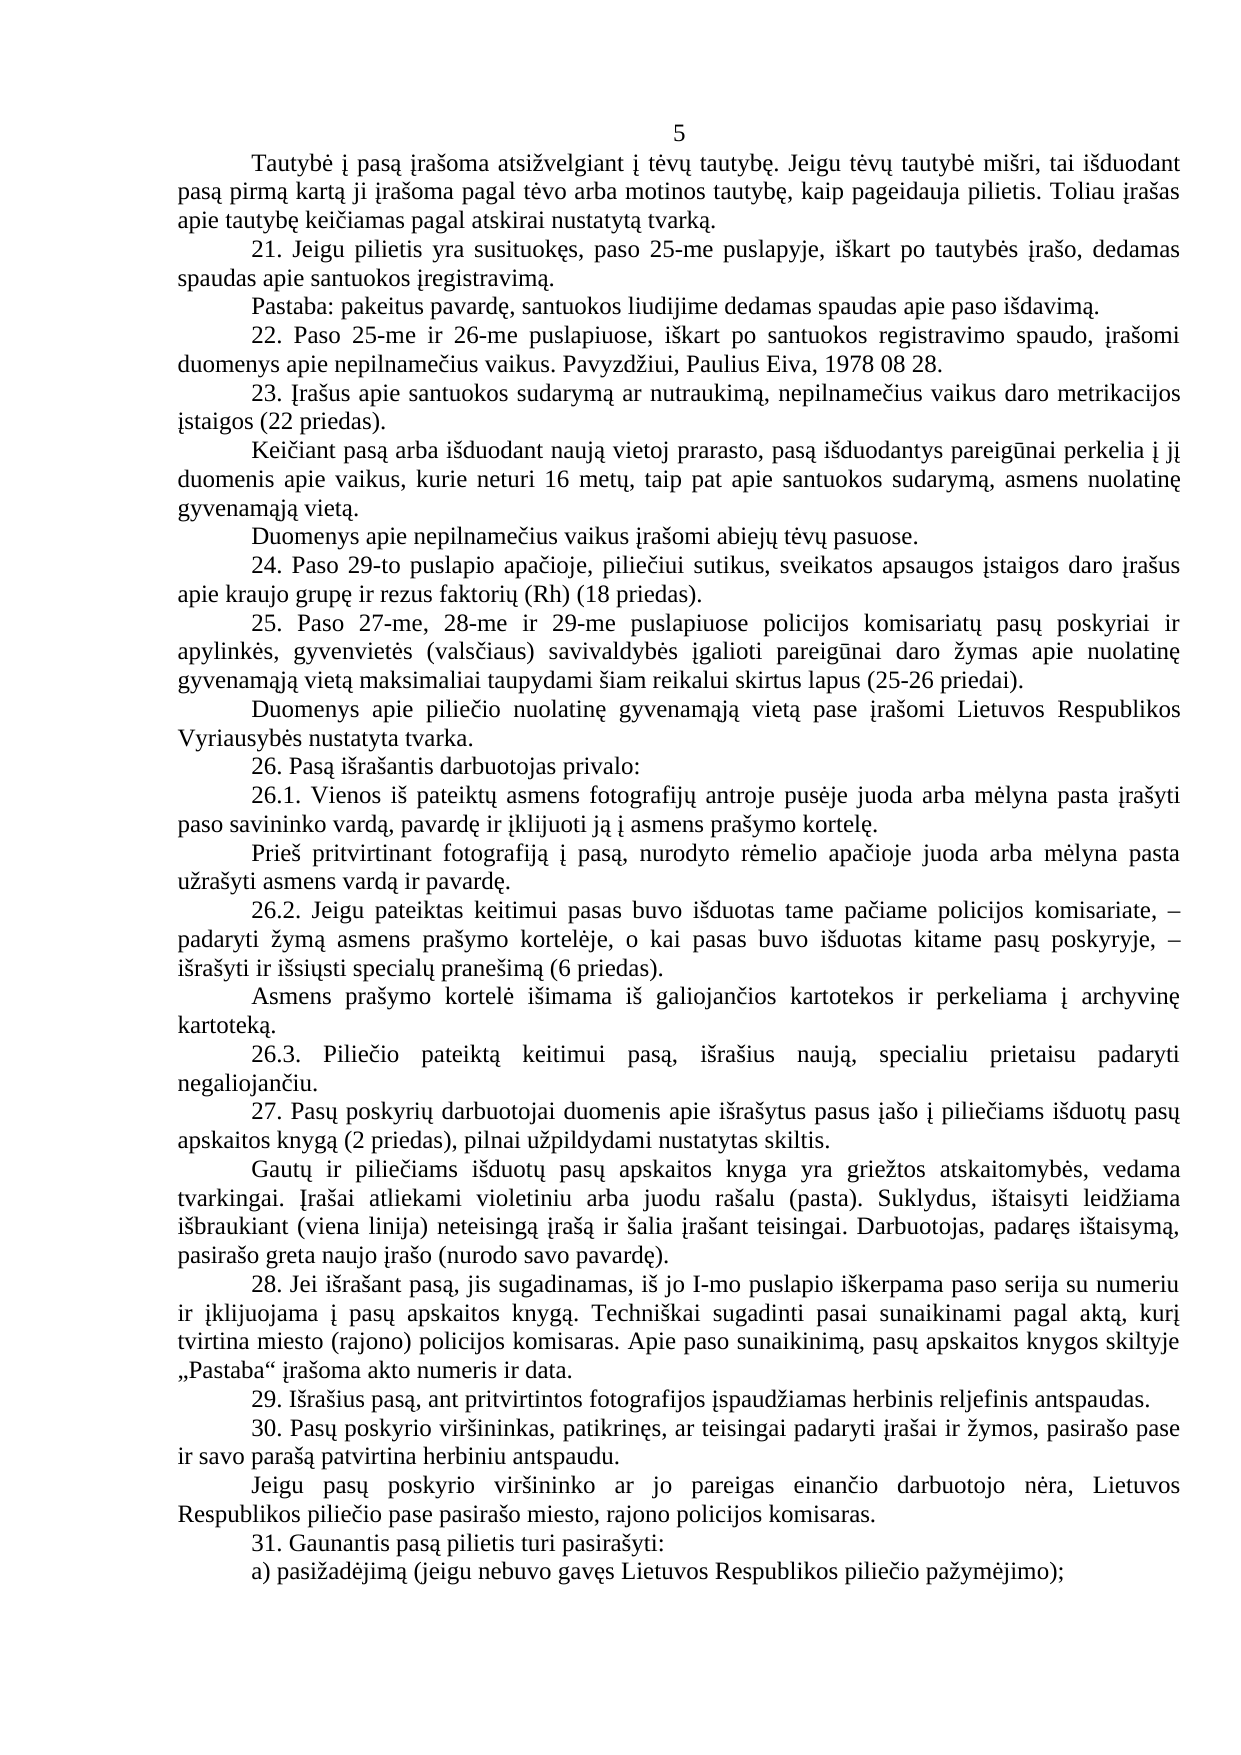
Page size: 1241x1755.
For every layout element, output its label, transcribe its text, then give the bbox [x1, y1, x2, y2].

text 22. Paso 25-me ir 26-me puslapiuose, iškart po santuokos registravimo spaudo, įrašomi duomenys apie nepilnamečius vaikus. Pavyzdžiui, Paulius Eiva, 1978 08 28. [177, 320, 1181, 378]
text 23. Įrašus apie santuokos sudarymą ar nutraukimą, nepilnamečius vaikus daro metrikacijos įstaigos (22 priedas). [177, 378, 1181, 435]
text 31. Gaunantis pasą pilietis turi pasirašyti: [177, 1528, 1181, 1556]
text 30. Pasų poskyrio viršininkas, patikrinęs, ar teisingai padaryti įrašai ir žymos, pasirašo pase ir savo parašą patvirtina herbiniu antspaudu. [177, 1413, 1181, 1470]
text Jeigu pasų poskyrio viršininko ar jo pareigas einančio darbuotojo nėra, Lietuvos Respublikos piliečio pase pasirašo miesto, rajono policijos komisaras. [177, 1470, 1181, 1528]
text 25. Paso 27-me, 28-me ir 29-me puslapiuose policijos komisariatų pasų poskyriai ir apylinkės, gyvenvietės (valsčiaus) savivaldybės įgalioti pareigūnai daro žymas apie nuolatinę gyvenamąją vietą maksimaliai taupydami šiam reikalui skirtus lapus (25-26 priedai). [177, 608, 1181, 694]
text a) pasižadėjimą (jeigu nebuvo gavęs Lietuvos Respublikos piliečio pažymėjimo); [177, 1556, 1181, 1585]
text Gautų ir piliečiams išduotų pasų apskaitos knyga yra griežtos atskaitomybės, vedama tvarkingai. Įrašai atliekami violetiniu arba juodu rašalu (pasta). Suklydus, ištaisyti leidžiama išbraukiant (viena linija) neteisingą įrašą ir šalia įrašant teisingai. Darbuotojas, padaręs ištaisymą, pasirašo greta naujo įrašo (nurodo savo pavardę). [177, 1154, 1181, 1269]
text 26.3. Piliečio pateiktą keitimui pasą, išrašius naują, specialiu prietaisu padaryti negaliojančiu. [177, 1039, 1181, 1096]
text 21. Jeigu pilietis yra susituokęs, paso 25-me puslapyje, iškart po tautybės įrašo, dedamas spaudas apie santuokos įregistravimą. [177, 234, 1181, 291]
text Duomenys apie nepilnamečius vaikus įrašomi abiejų tėvų pasuose. [177, 521, 1181, 550]
text Tautybė į pasą įrašoma atsižvelgiant į tėvų tautybę. Jeigu tėvų tautybė mišri, tai išduodant pasą pirmą kartą ji įrašoma pagal tėvo arba motinos tautybę, kaip pageidauja pilietis. Toliau įrašas apie tautybę keičiamas pagal atskirai nustatytą tvarką. [177, 148, 1181, 234]
text 24. Paso 29-to puslapio apačioje, piliečiui sutikus, sveikatos apsaugos įstaigos daro įrašus apie kraujo grupę ir rezus faktorių (Rh) (18 priedas). [177, 550, 1181, 608]
text 27. Pasų poskyrių darbuotojai duomenis apie išrašytus pasus įašo į piliečiams išduotų pasų apskaitos knygą (2 priedas), pilnai užpildydami nustatytas skiltis. [177, 1096, 1181, 1154]
text 29. Išrašius pasą, ant pritvirtintos fotografijos įspaudžiamas herbinis reljefinis antspaudas. [177, 1384, 1181, 1413]
text 26. Pasą išrašantis darbuotojas privalo: [177, 751, 1181, 780]
text Keičiant pasą arba išduodant naują vietoj prarasto, pasą išduodantys pareigūnai perkelia į jį duomenis apie vaikus, kurie neturi 16 metų, taip pat apie santuokos sudarymą, asmens nuolatinę gyvenamąją vietą. [177, 435, 1181, 521]
text Pastaba: pakeitus pavardę, santuokos liudijime dedamas spaudas apie paso išdavimą. [177, 291, 1181, 320]
text Asmens prašymo kortelė išimama iš galiojančios kartotekos ir perkeliama į archyvinę kartoteką. [177, 981, 1181, 1039]
text Prieš pritvirtinant fotografiją į pasą, nurodyto rėmelio apačioje juoda arba mėlyna pasta užrašyti asmens vardą ir pavardę. [177, 838, 1181, 895]
text 26.2. Jeigu pateiktas keitimui pasas buvo išduotas tame pačiame policijos komisariate, – padaryti žymą asmens prašymo kortelėje, o kai pasas buvo išduotas kitame pasų poskyryje, – išrašyti ir išsiųsti specialų pranešimą (6 priedas). [177, 895, 1181, 981]
text 28. Jei išrašant pasą, jis sugadinamas, iš jo I-mo puslapio iškerpama paso serija su numeriu ir įklijuojama į pasų apskaitos knygą. Techniškai sugadinti pasai sunaikinami pagal aktą, kurį tvirtina miesto (rajono) policijos komisaras. Apie paso sunaikinimą, pasų apskaitos knygos skiltyje „Pastaba“ įrašoma akto numeris ir data. [177, 1269, 1181, 1384]
text 26.1. Vienos iš pateiktų asmens fotografijų antroje pusėje juoda arba mėlyna pasta įrašyti paso savininko vardą, pavardę ir įklijuoti ją į asmens prašymo kortelę. [177, 780, 1181, 838]
text Duomenys apie piliečio nuolatinę gyvenamąją vietą pase įrašomi Lietuvos Respublikos Vyriausybės nustatyta tvarka. [177, 694, 1181, 751]
